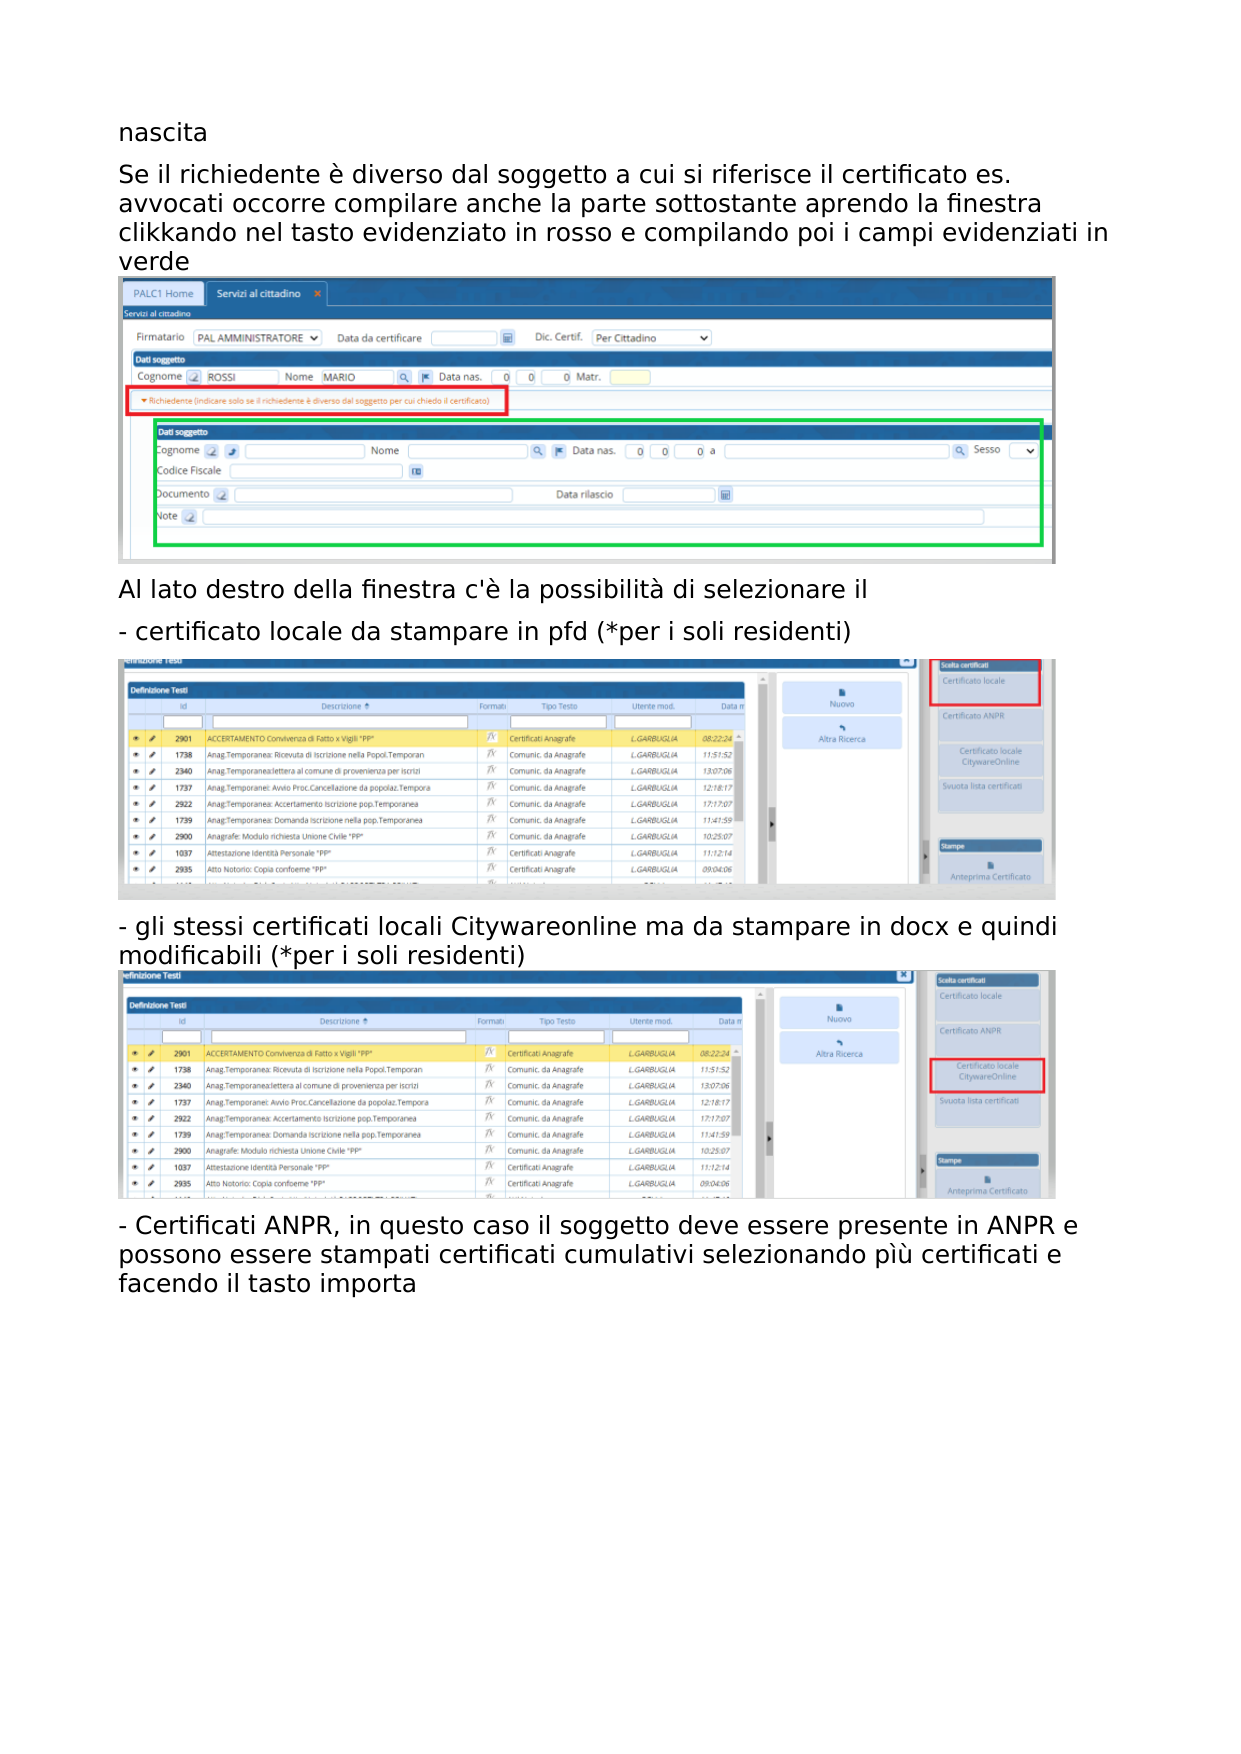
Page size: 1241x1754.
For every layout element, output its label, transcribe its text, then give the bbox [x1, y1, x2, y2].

text - Certificati ANPR, in questo caso il soggetto deve essere presente in ANPR e possono essere stampati certificati cumulativi selezionando pìù certificati e facendo il tasto importa [118, 1211, 1122, 1299]
picture [118, 659, 1056, 900]
text nascita [118, 118, 1122, 147]
text Al lato destro della finestra c'è la possibilità di selezionare il [118, 576, 1122, 605]
text - certificato locale da stampare in pfd (*per i soli residenti) [118, 617, 1122, 647]
picture [118, 276, 1056, 564]
text Se il richiedente è diverso dal soggetto a cui si riferisce il certificato es. avvocati occorre compilare anche la parte sottostante aprendo la finestra clikkando nel tasto evidenziato in rosso e compilando poi i campi evidenziati in verde [118, 160, 1122, 563]
text - gli stessi certificati locali Citywareonline ma da stampare in docx e quindi modificabili (*per i soli residenti) [118, 912, 1122, 1199]
picture [118, 970, 1056, 1199]
